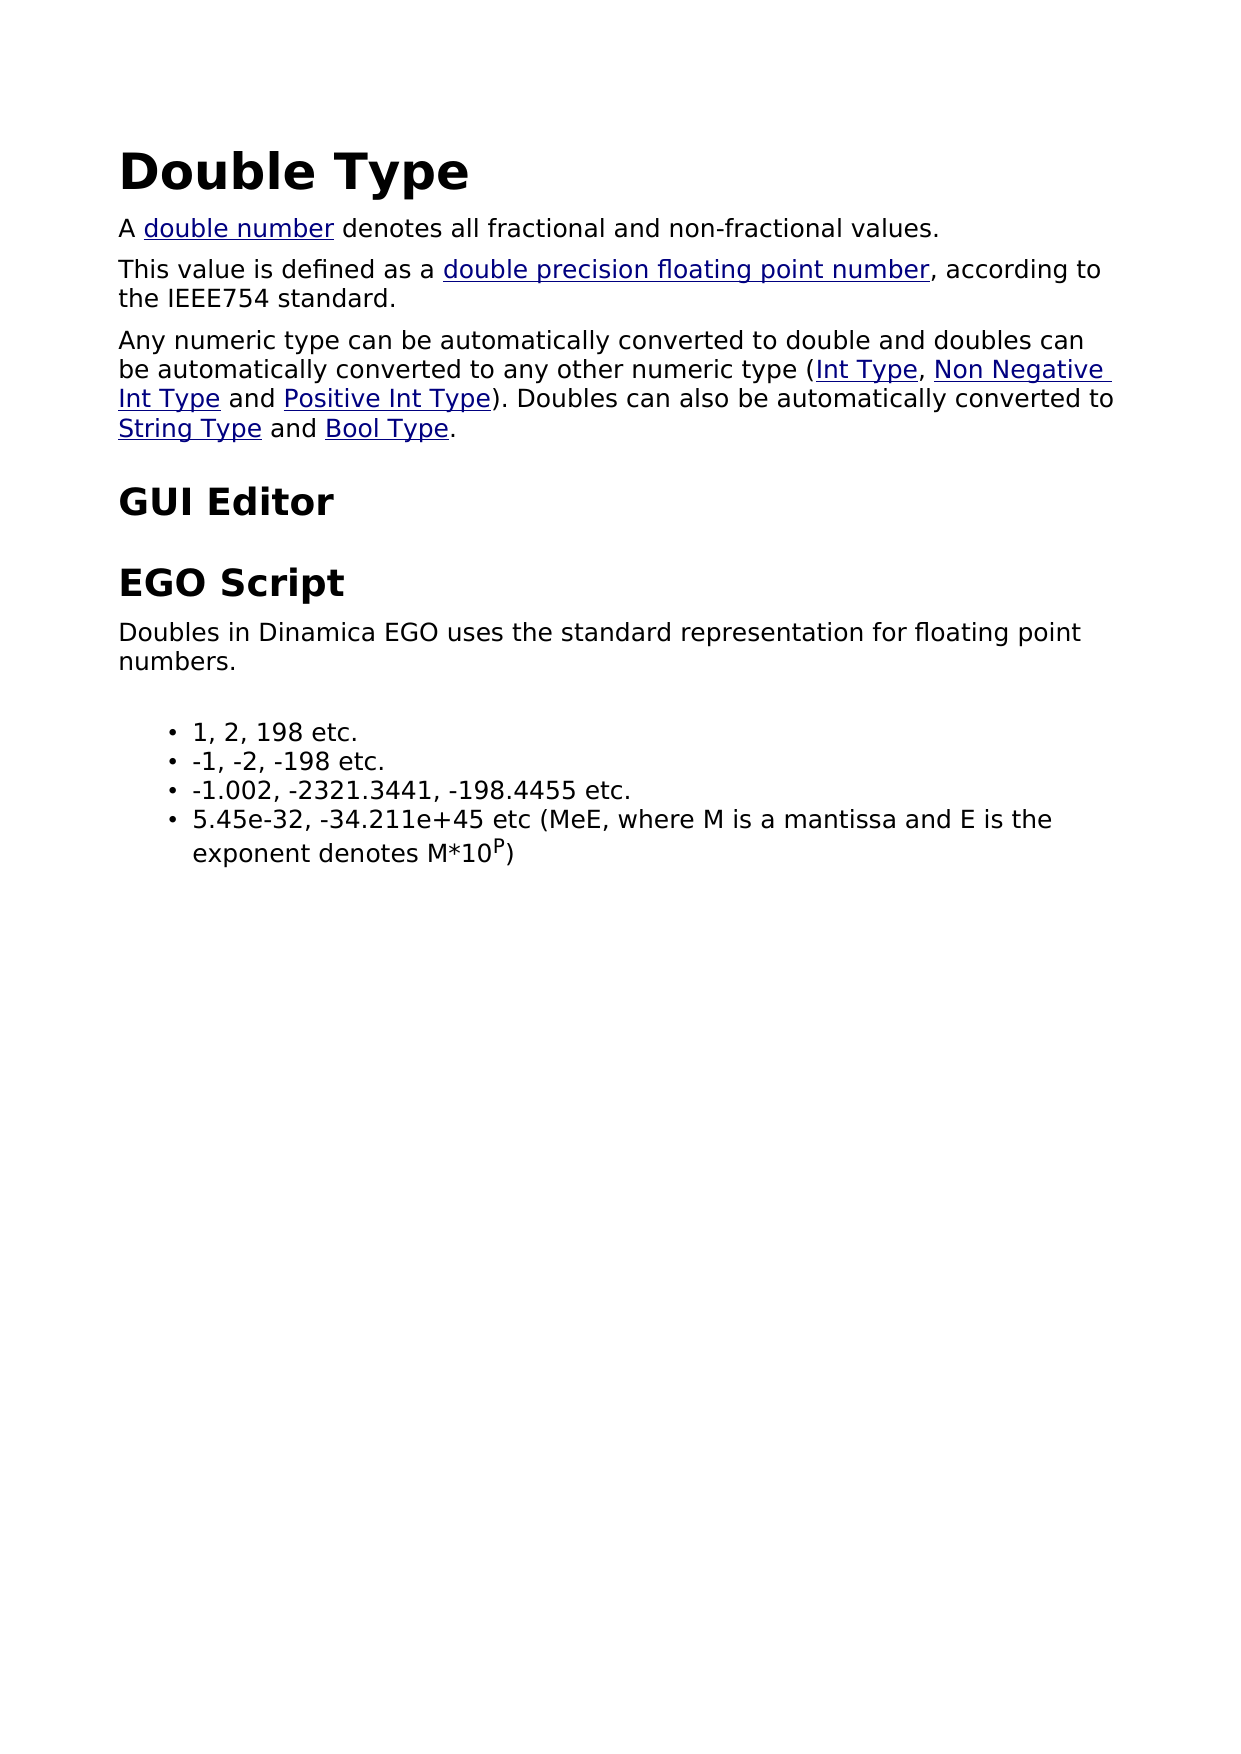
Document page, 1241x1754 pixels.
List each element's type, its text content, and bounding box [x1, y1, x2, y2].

text This value is defined as a double precision floating point number, according to the IEEE754 standard. [118, 256, 1122, 314]
subtitle Double Type [118, 143, 1122, 201]
list -1, -2, -198 etc. [177, 747, 1122, 776]
list 5.45e-32, -34.211e+45 etc (MeE, where M is a mantissa and E is the exponent denotes M*10P) [177, 806, 1122, 869]
text Doubles in Dinamica EGO uses the standard representation for floating point numbers. [118, 618, 1122, 676]
subtitle GUI Editor [118, 481, 1122, 524]
text Any numeric type can be automatically converted to double and doubles can be automatically converted to any other numeric type (Int Type, Non Negative Int Type and Positive Int Type). Doubles can also be automatically converted to String Type and Bool Type. [118, 326, 1122, 443]
text A double number denotes all fractional and non-fractional values. [118, 214, 1122, 243]
list 1, 2, 198 etc. [177, 718, 1122, 747]
subtitle EGO Script [118, 562, 1122, 605]
list -1.002, -2321.3441, -198.4455 etc. [177, 776, 1122, 806]
